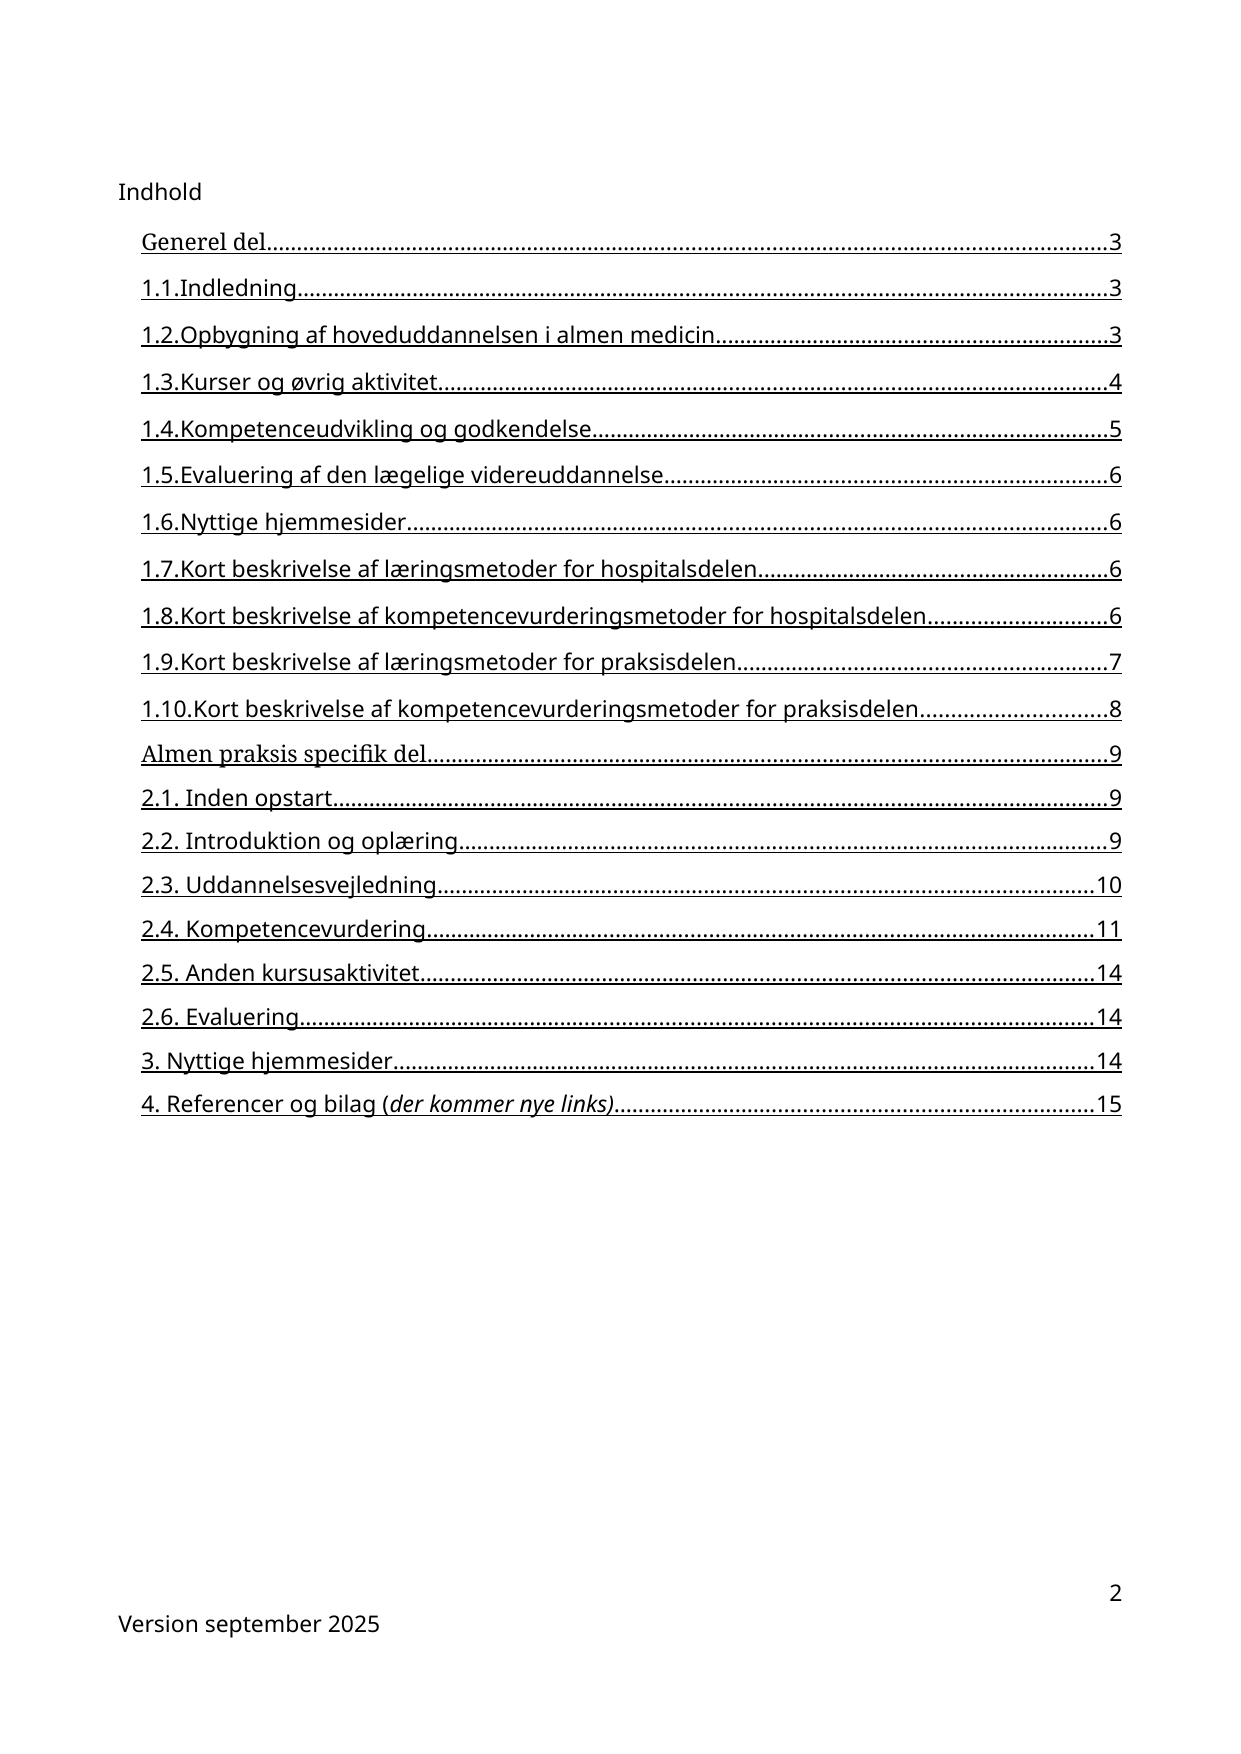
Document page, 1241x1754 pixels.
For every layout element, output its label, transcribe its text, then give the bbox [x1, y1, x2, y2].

text [141, 674, 1122, 678]
text [141, 853, 1122, 857]
text 2.5. Anden kursusaktivitet 14 [141, 957, 1122, 983]
text 4. Referencer og bilag (der kommer nye links) 15 [141, 1088, 1122, 1115]
text [141, 300, 1122, 304]
text 1.4. Kompetenceudvikling og godkendelse 5 [141, 410, 1122, 439]
text 1.5. Evaluering af den lægelige videreuddannelse 6 [141, 457, 1122, 486]
text 2.1. Inden opstart 9 [141, 781, 1122, 808]
text 1.2. Opbygning af hoveduddannelsen i almen medicin 3 [141, 317, 1122, 345]
text 3. Nyttige hjemmesider 14 [141, 1044, 1122, 1071]
text Indhold [118, 176, 1122, 207]
text 1.1. Indledning 3 [141, 270, 1122, 299]
text 1.7. Kort beskrivelse af læringsmetoder for hospitalsdelen 6 [141, 551, 1122, 579]
text Almen praksis specifik del 9 [141, 738, 1122, 764]
text 2.2. Introduktion og oplæring 9 [141, 825, 1122, 852]
text 1.8. Kort beskrivelse af kompetencevurderingsmetoder for hospitalsdelen 6 [141, 597, 1122, 626]
text 1.6. Nyttige hjemmesider 6 [141, 504, 1122, 533]
text [141, 1116, 1122, 1120]
text 1.9. Kort beskrivelse af læringsmetoder for praksisdelen 7 [141, 644, 1122, 673]
text 2.6. Evaluering 14 [141, 1001, 1122, 1027]
text [141, 534, 1122, 538]
text Generel del 3 [141, 226, 1122, 253]
text 2.3. Uddannelsesvejledning 10 [141, 869, 1122, 896]
text [141, 721, 1122, 725]
text 2.4. Kompetencevurdering 11 [141, 913, 1122, 939]
text 1.3. Kurser og øvrig aktivitet 4 [141, 363, 1122, 392]
text 1.10. Kort beskrivelse af kompetencevurderingsmetoder for praksisdelen 8 [141, 691, 1122, 720]
text [141, 347, 1122, 351]
text [141, 487, 1122, 491]
